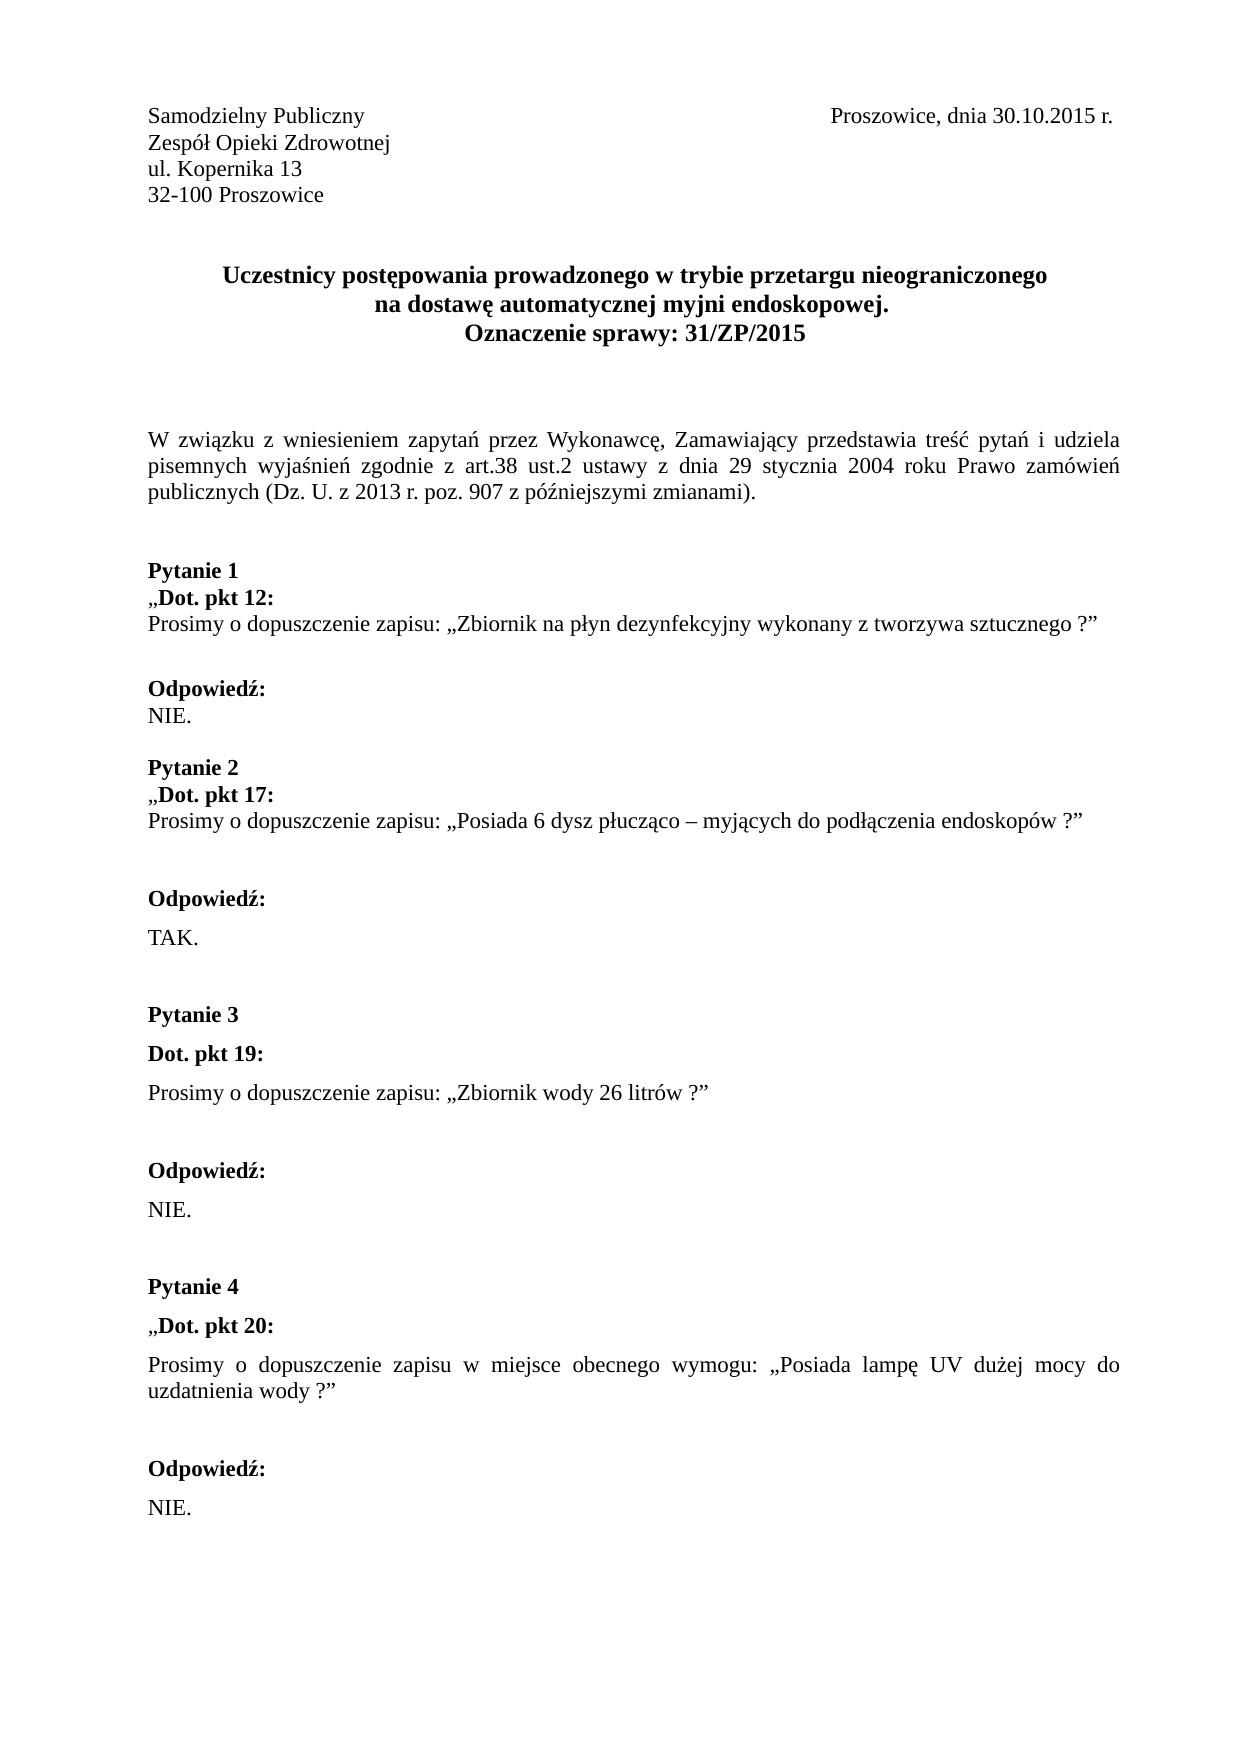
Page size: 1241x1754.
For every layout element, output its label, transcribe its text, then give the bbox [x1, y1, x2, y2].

text NIE. [148, 1494, 1122, 1520]
text Odpowiedź: [148, 885, 1122, 911]
text Dot. pkt 19: [148, 1040, 1122, 1067]
text Oznaczenie sprawy: 31/ZP/2015 [148, 318, 1122, 347]
text Pytanie 3 [148, 1001, 1122, 1028]
text „Dot. pkt 17: [148, 781, 1122, 807]
text NIE. [148, 702, 1122, 728]
text TAK. [148, 924, 1122, 950]
text „Dot. pkt 20: [148, 1312, 1122, 1338]
text Pytanie 2 [148, 754, 1122, 781]
text Zespół Opieki Zdrowotnej [148, 128, 1122, 155]
text Prosimy o dopuszczenie zapisu: „Posiada 6 dysz płucząco – myjących do podłączenia endoskopów ?” [148, 807, 1122, 833]
text Prosimy o dopuszczenie zapisu: „Zbiornik na płyn dezynfekcyjny wykonany z tworzywa sztucznego ?” [148, 610, 1122, 636]
text Odpowiedź: [148, 1157, 1122, 1183]
text Prosimy o dopuszczenie zapisu: „Zbiornik wody 26 litrów ?” [148, 1079, 1122, 1105]
text 32-100 Proszowice [148, 181, 1122, 208]
text Odpowiedź: [148, 1455, 1122, 1481]
text W związku z wniesieniem zapytań przez Wykonawcę, Zamawiający przedstawia treść pytań i udziela pisemnych wyjaśnień zgodnie z art.38 ust.2 ustawy z dnia 29 stycznia 2004 roku Prawo zamówień publicznych (Dz. U. z 2013 r. poz. 907 z późniejszymi zmianami). [148, 426, 1122, 505]
text Pytanie 1 [148, 557, 1122, 584]
text „Dot. pkt 12: [148, 584, 1122, 610]
text NIE. [148, 1196, 1122, 1222]
text Pytanie 4 [148, 1273, 1122, 1300]
text na dostawę automatycznej myjni endoskopowej. [148, 289, 1122, 318]
text Prosimy o dopuszczenie zapisu w miejsce obecnego wymogu: „Posiada lampę UV dużej mocy do uzdatnienia wody ?” [148, 1351, 1122, 1404]
text Uczestnicy postępowania prowadzonego w trybie przetargu nieograniczonego [148, 260, 1122, 289]
text Samodzielny Publiczny Proszowice, dnia 30.10.2015 r. [148, 102, 1122, 128]
text Odpowiedź: [148, 675, 1122, 702]
text ul. Kopernika 13 [148, 155, 1122, 181]
